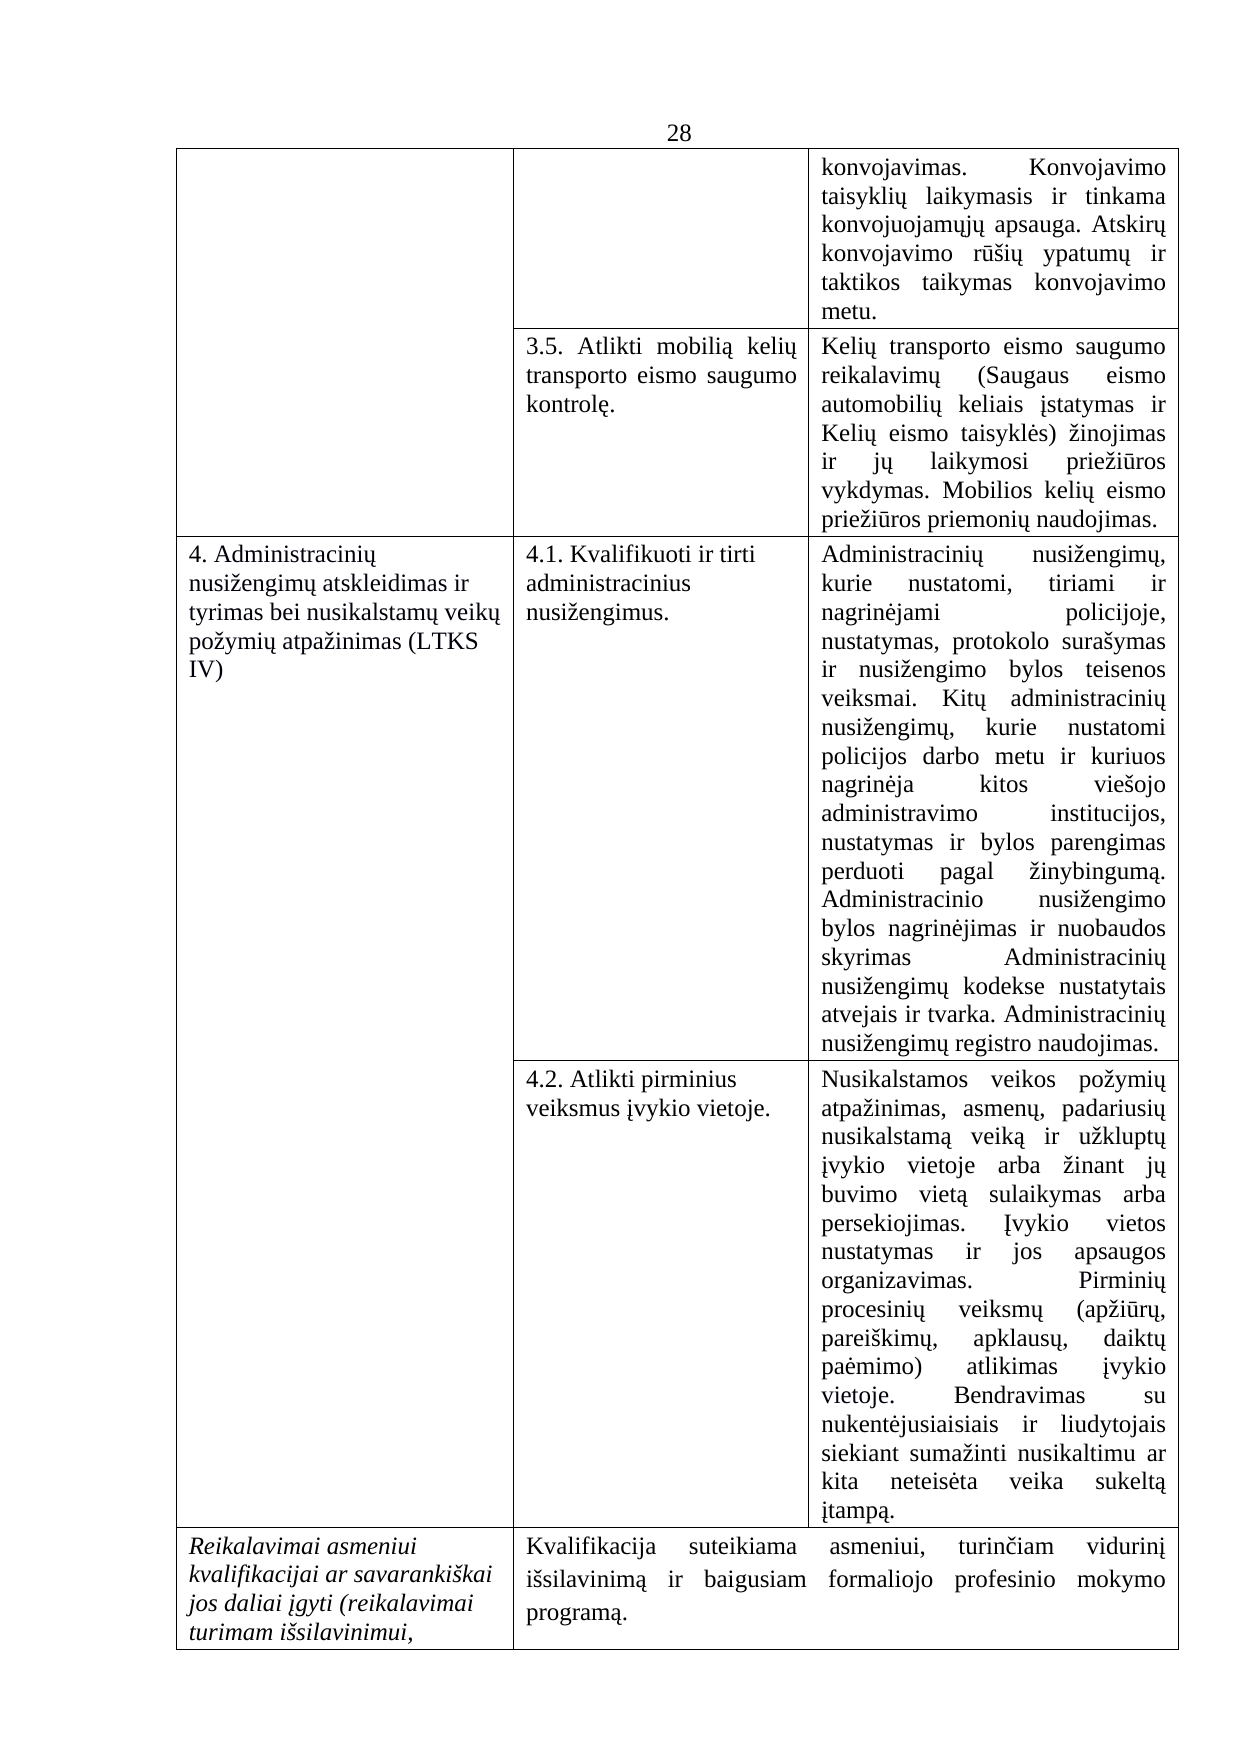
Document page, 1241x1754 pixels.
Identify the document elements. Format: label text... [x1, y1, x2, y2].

table_cell 3.5. Atlikti mobilią kelių transporto eismo saugumo kontrolę. [514, 329, 808, 536]
table_cell Kelių transporto eismo saugumo reikalavimų (Saugaus eismo automobilių keliais įstatymas ir Kelių eismo taisyklės) žinojimas ir jų laikymosi priežiūros vykdymas. Mobilios kelių eismo priežiūros priemonių naudojimas. [809, 329, 1178, 536]
table_cell Nusikalstamos veikos požymių atpažinimas, asmenų, padariusių nusikalstamą veiką ir užkluptų įvykio vietoje arba žinant jų buvimo vietą sulaikymas arba persekiojimas. Įvykio vietos nustatymas ir jos apsaugos organizavimas. Pirminių procesinių veiksmų (apžiūrų, pareiškimų, apklausų, daiktų paėmimo) atlikimas įvykio vietoje. Bendravimas su nukentėjusiaisiais ir liudytojais siekiant sumažinti nusikaltimu ar kita neteisėta veika sukeltą įtampą. [809, 1061, 1178, 1527]
table_cell 4.2. Atlikti pirminius veiksmus įvykio vietoje. [514, 1061, 808, 1527]
table_cell Administracinių nusižengimų, kurie nustatomi, tiriami ir nagrinėjami policijoje, nustatymas, protokolo surašymas ir nusižengimo bylos teisenos veiksmai. Kitų administracinių nusižengimų, kurie nustatomi policijos darbo metu ir kuriuos nagrinėja kitos viešojo administravimo institucijos, nustatymas ir bylos parengimas perduoti pagal žinybingumą. Administracinio nusižengimo bylos nagrinėjimas ir nuobaudos skyrimas Administracinių nusižengimų kodekse nustatytais atvejais ir tvarka. Administracinių nusižengimų registro naudojimas. [809, 537, 1178, 1060]
table_cell Reikalavimai asmeniui kvalifikacijai ar savarankiškai jos daliai įgyti (reikalavimai turimam išsilavinimui, [177, 1528, 513, 1649]
table_cell konvojavimas. Konvojavimo taisyklių laikymasis ir tinkama konvojuojamųjų apsauga. Atskirų konvojavimo rūšių ypatumų ir taktikos taikymas konvojavimo metu. [809, 149, 1178, 327]
table_cell [177, 149, 513, 536]
table_cell 4.1. Kvalifikuoti ir tirti administracinius nusižengimus. [514, 537, 808, 1060]
table_cell Kvalifikacija suteikiama asmeniui, turinčiam vidurinį išsilavinimą ir baigusiam formaliojo profesinio mokymo programą. [514, 1528, 1178, 1649]
table_cell 4. Administracinių nusižengimų atskleidimas ir tyrimas bei nusikalstamų veikų požymių atpažinimas (LTKS IV) [177, 537, 513, 1527]
table_cell [514, 149, 808, 327]
